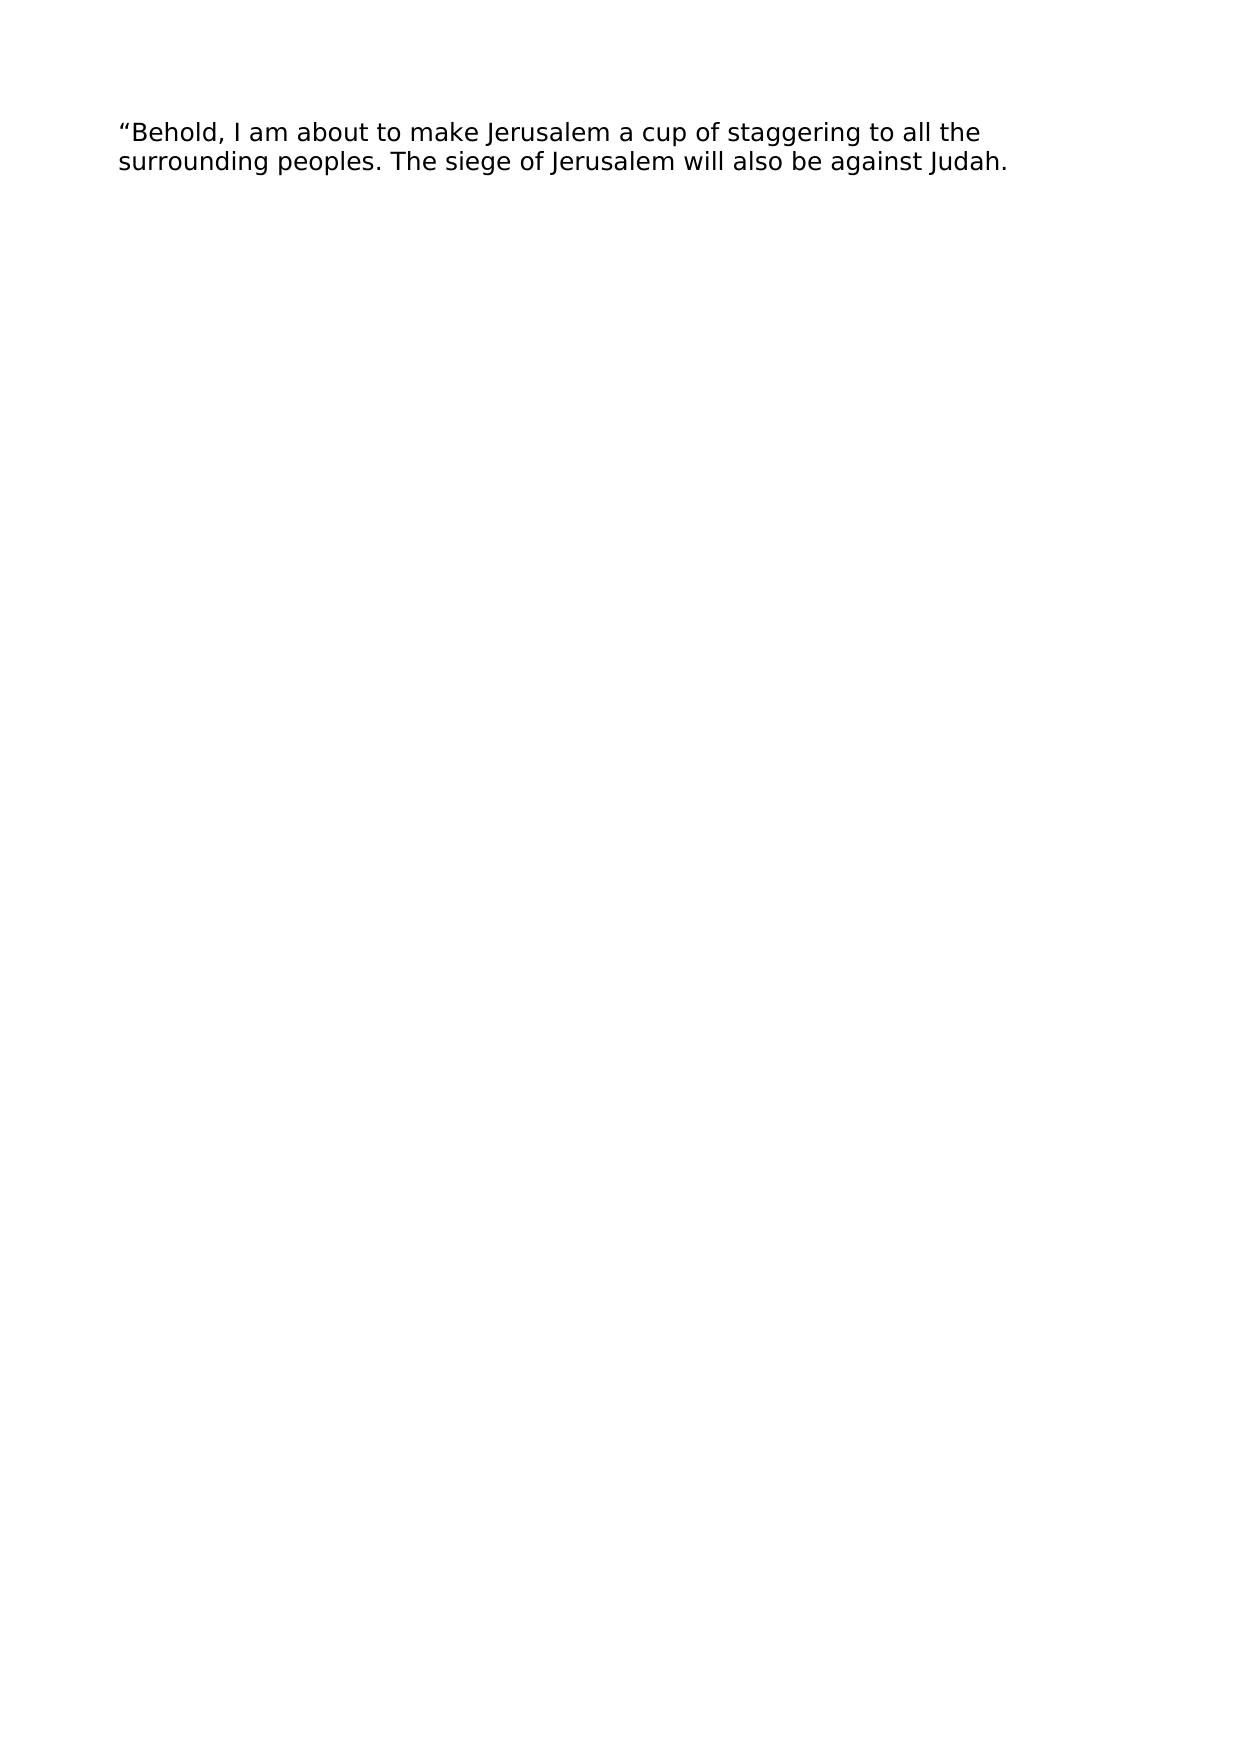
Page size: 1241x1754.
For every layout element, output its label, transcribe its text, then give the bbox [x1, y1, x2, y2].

text “Behold, I am about to make Jerusalem a cup of staggering to all the surrounding peoples. The siege of Jerusalem will also be against Judah. [118, 118, 1122, 176]
